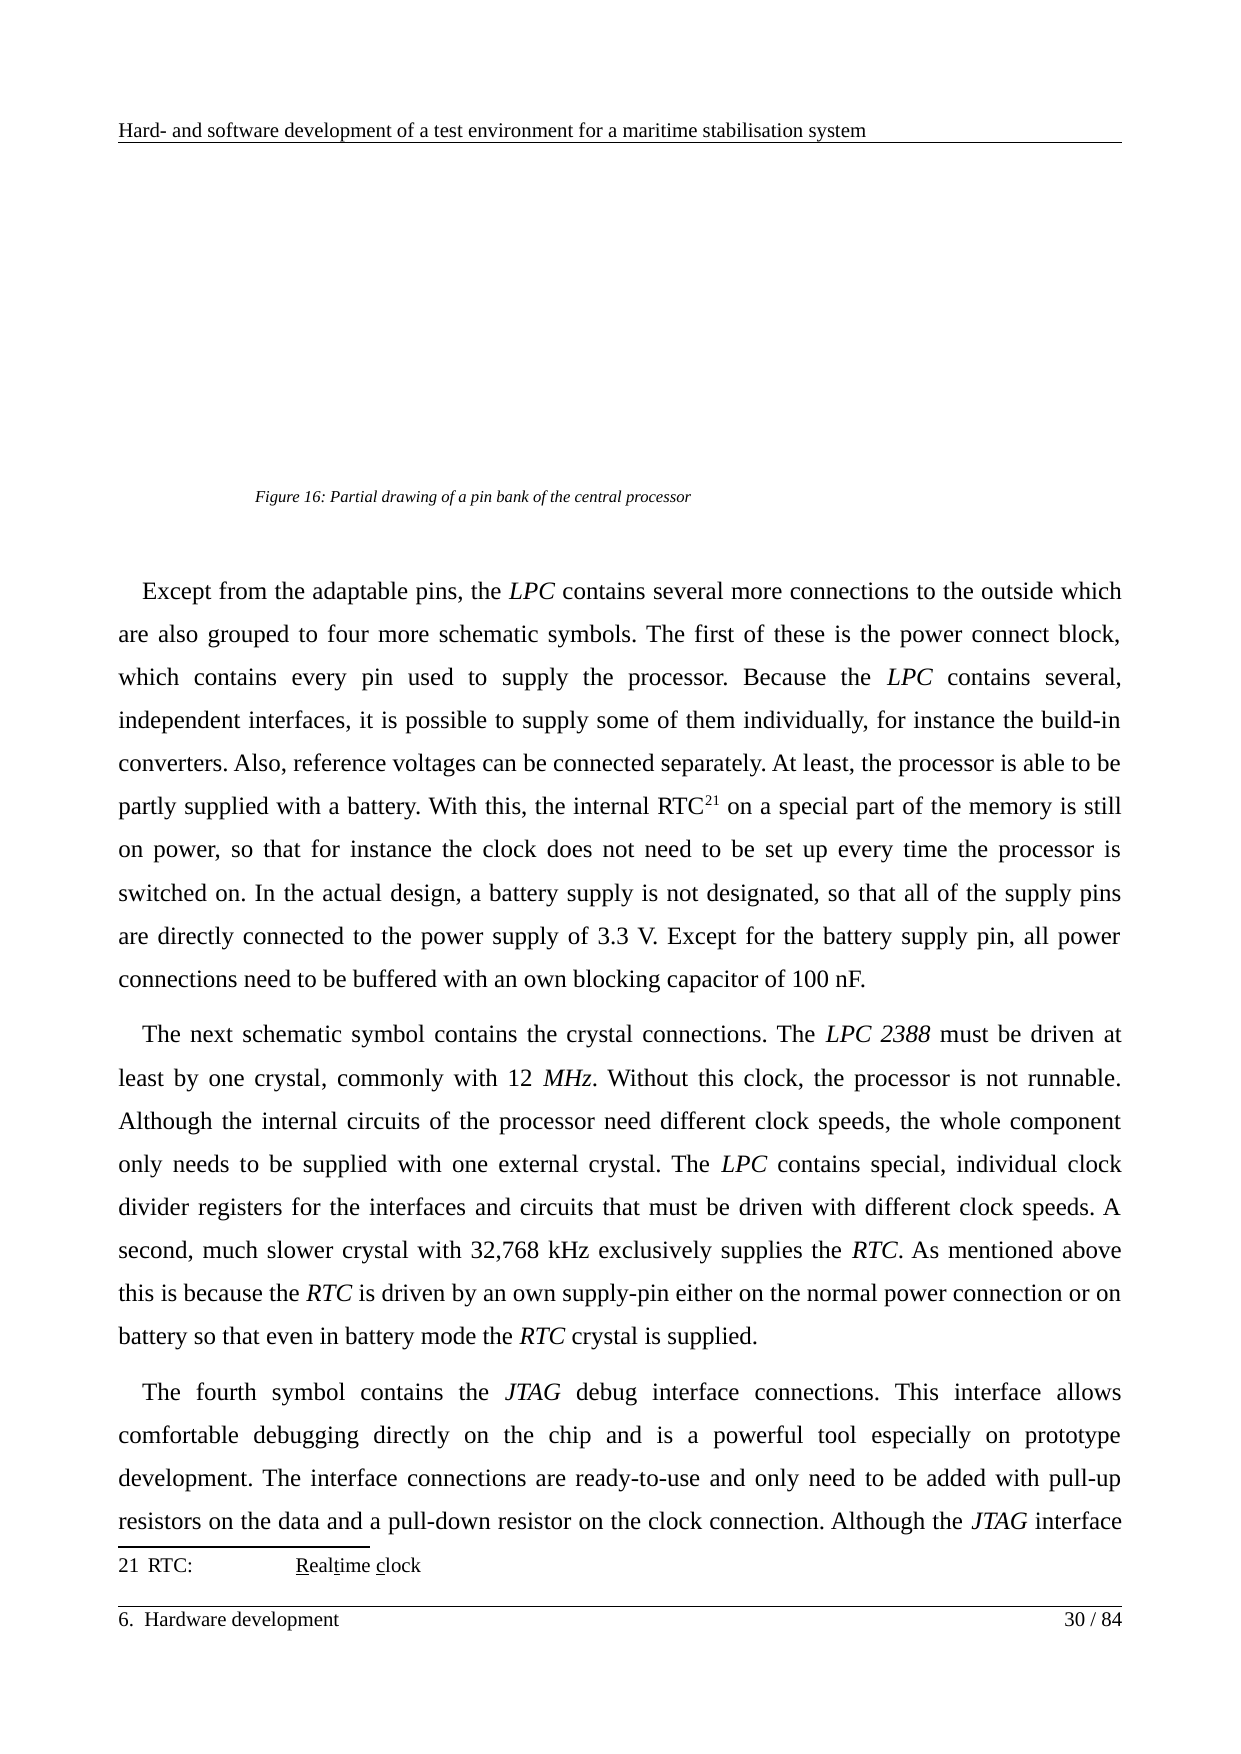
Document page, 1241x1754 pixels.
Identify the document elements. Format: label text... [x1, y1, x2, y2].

text RTC: Realtime clock [118, 1553, 1122, 1577]
text The next schematic symbol contains the crystal connections. The LPC 2388 must be driven at least by one crystal, commonly with 12 MHz. Without this clock, the processor is not runnable. Although the internal circuits of the processor need different clock speeds, the whole component only needs to be supplied with one external crystal. The LPC contains special, individual clock divider registers for the interfaces and circuits that must be driven with different clock speeds. A second, much slower crystal with 32,768 kHz exclusively supplies the RTC. As mentioned above this is because the RTC is driven by an own supply-pin either on the normal power connection or on battery so that even in battery mode the RTC crystal is supplied. [118, 1019, 1122, 1350]
text The fourth symbol contains the JTAG debug interface connections. This interface allows comfortable debugging directly on the chip and is a powerful tool especially on prototype development. The interface connections are ready-to-use and only need to be added with pull-up resistors on the data and a pull-down resistor on the clock connection. Although the JTAG interface [118, 1377, 1122, 1535]
text Except from the adaptable pins, the LPC contains several more connections to the outside which are also grouped to four more schematic symbols. The first of these is the power connect block, which contains every pin used to supply the processor. Because the LPC contains several, independent interfaces, it is possible to supply some of them individually, for instance the build-in converters. Also, reference voltages can be connected separately. At least, the processor is able to be partly supplied with a battery. With this, the internal RTC on a special part of the memory is still on power, so that for instance the clock does not need to be set up every time the processor is switched on. In the actual design, a battery supply is not designated, so that all of the supply pins are directly connected to the power supply of 3.3 V. Except for the battery supply pin, all power connections need to be buffered with an own blocking capacitor of 100 nF. [118, 576, 1122, 993]
text Figure 16: Partial drawing of a pin bank of the central processor [255, 189, 986, 506]
